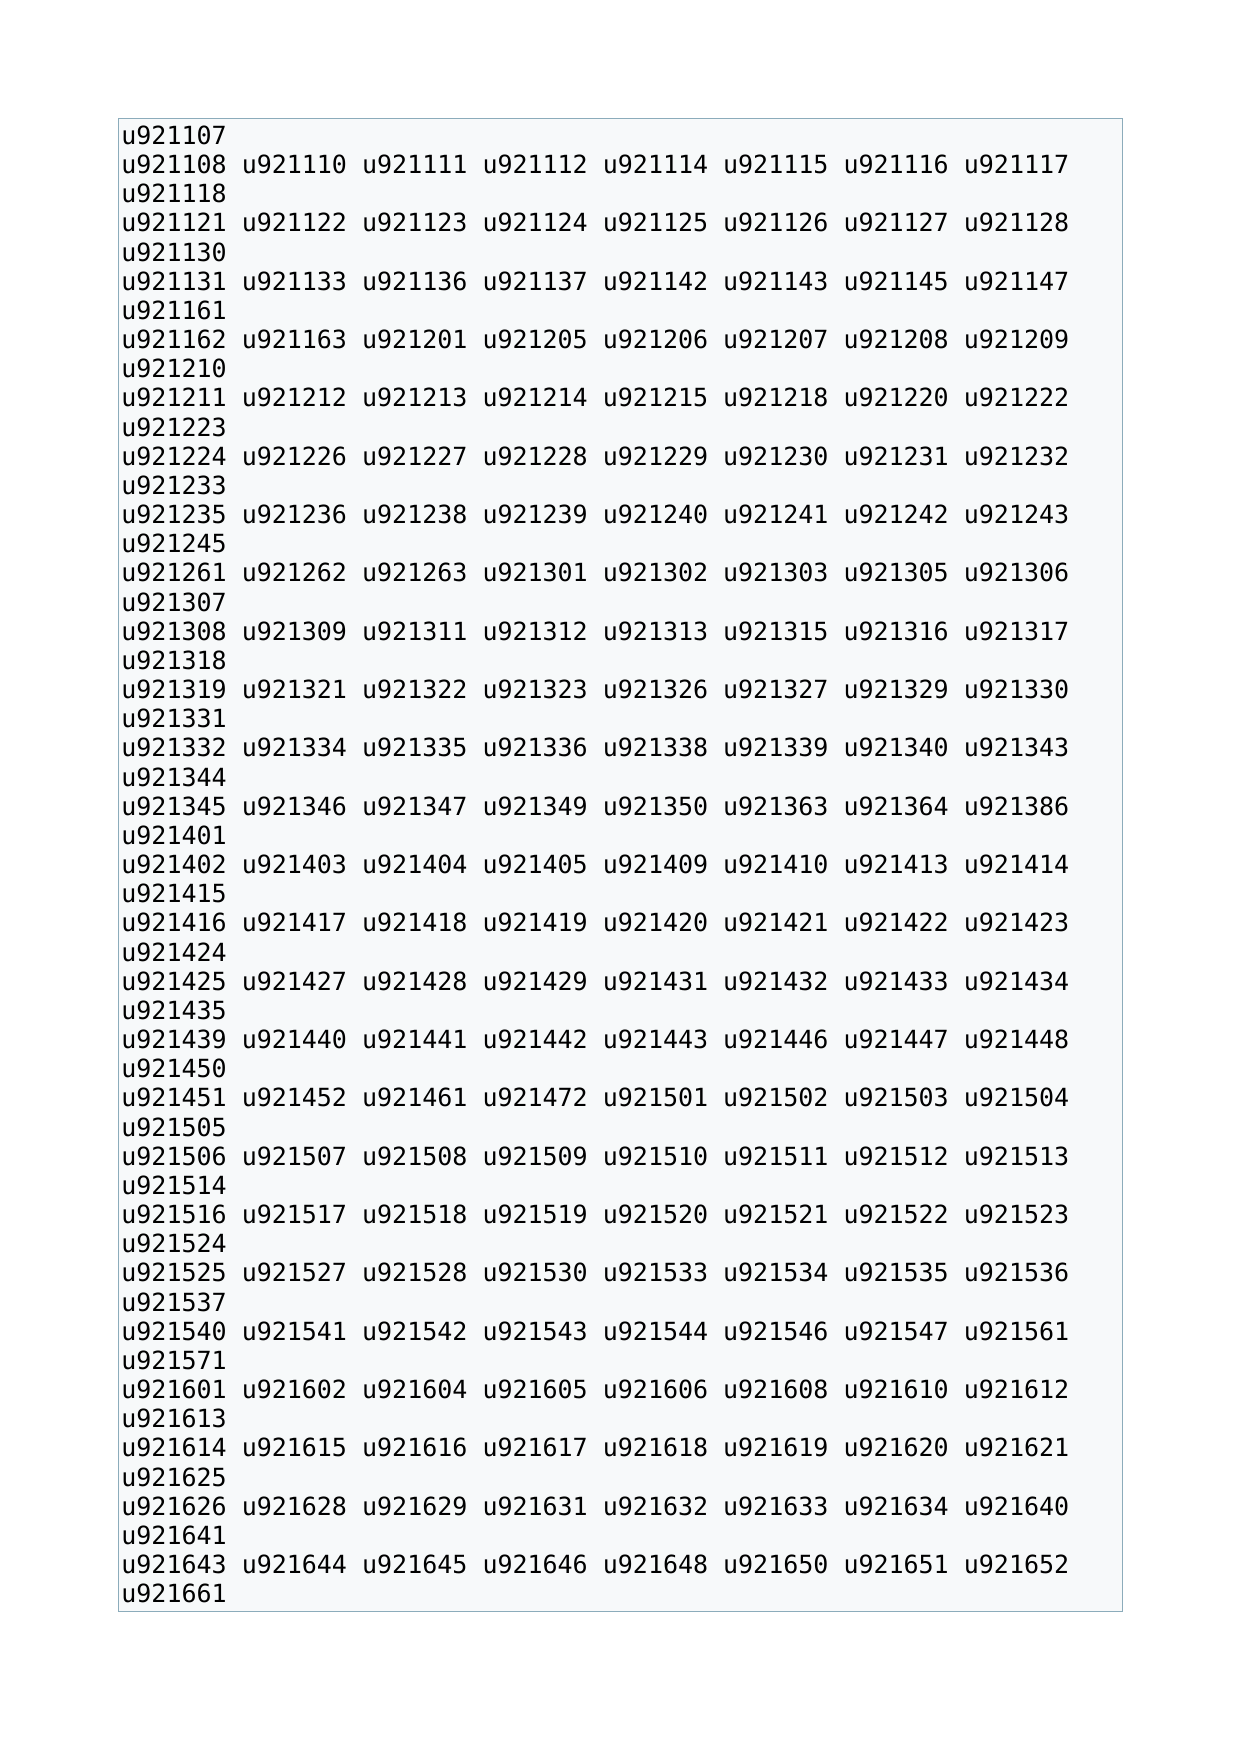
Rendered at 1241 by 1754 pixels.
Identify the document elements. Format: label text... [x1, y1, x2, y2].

text u921107 u921108 u921110 u921111 u921112 u921114 u921115 u921116 u921117 u921118 u921121 u921122 u921123 u921124 u921125 u921126 u921127 u921128 u921130 u921131 u921133 u921136 u921137 u921142 u921143 u921145 u921147 u921161 u921162 u921163 u921201 u921205 u921206 u921207 u921208 u921209 u921210 u921211 u921212 u921213 u921214 u921215 u921218 u921220 u921222 u921223 u921224 u921226 u921227 u921228 u921229 u921230 u921231 u921232 u921233 u921235 u921236 u921238 u921239 u921240 u921241 u921242 u921243 u921245 u921261 u921262 u921263 u921301 u921302 u921303 u921305 u921306 u921307 u921308 u921309 u921311 u921312 u921313 u921315 u921316 u921317 u921318 u921319 u921321 u921322 u921323 u921326 u921327 u921329 u921330 u921331 u921332 u921334 u921335 u921336 u921338 u921339 u921340 u921343 u921344 u921345 u921346 u921347 u921349 u921350 u921363 u921364 u921386 u921401 u921402 u921403 u921404 u921405 u921409 u921410 u921413 u921414 u921415 u921416 u921417 u921418 u921419 u921420 u921421 u921422 u921423 u921424 u921425 u921427 u921428 u921429 u921431 u921432 u921433 u921434 u921435 u921439 u921440 u921441 u921442 u921443 u921446 u921447 u921448 u921450 u921451 u921452 u921461 u921472 u921501 u921502 u921503 u921504 u921505 u921506 u921507 u921508 u921509 u921510 u921511 u921512 u921513 u921514 u921516 u921517 u921518 u921519 u921520 u921521 u921522 u921523 u921524 u921525 u921527 u921528 u921530 u921533 u921534 u921535 u921536 u921537 u921540 u921541 u921542 u921543 u921544 u921546 u921547 u921561 u921571 u921601 u921602 u921604 u921605 u921606 u921608 u921610 u921612 u921613 u921614 u921615 u921616 u921617 u921618 u921619 u921620 u921621 u921625 u921626 u921628 u921629 u921631 u921632 u921633 u921634 u921640 u921641 u921643 u921644 u921645 u921646 u921648 u921650 u921651 u921652 u921661 [119, 119, 1122, 1611]
